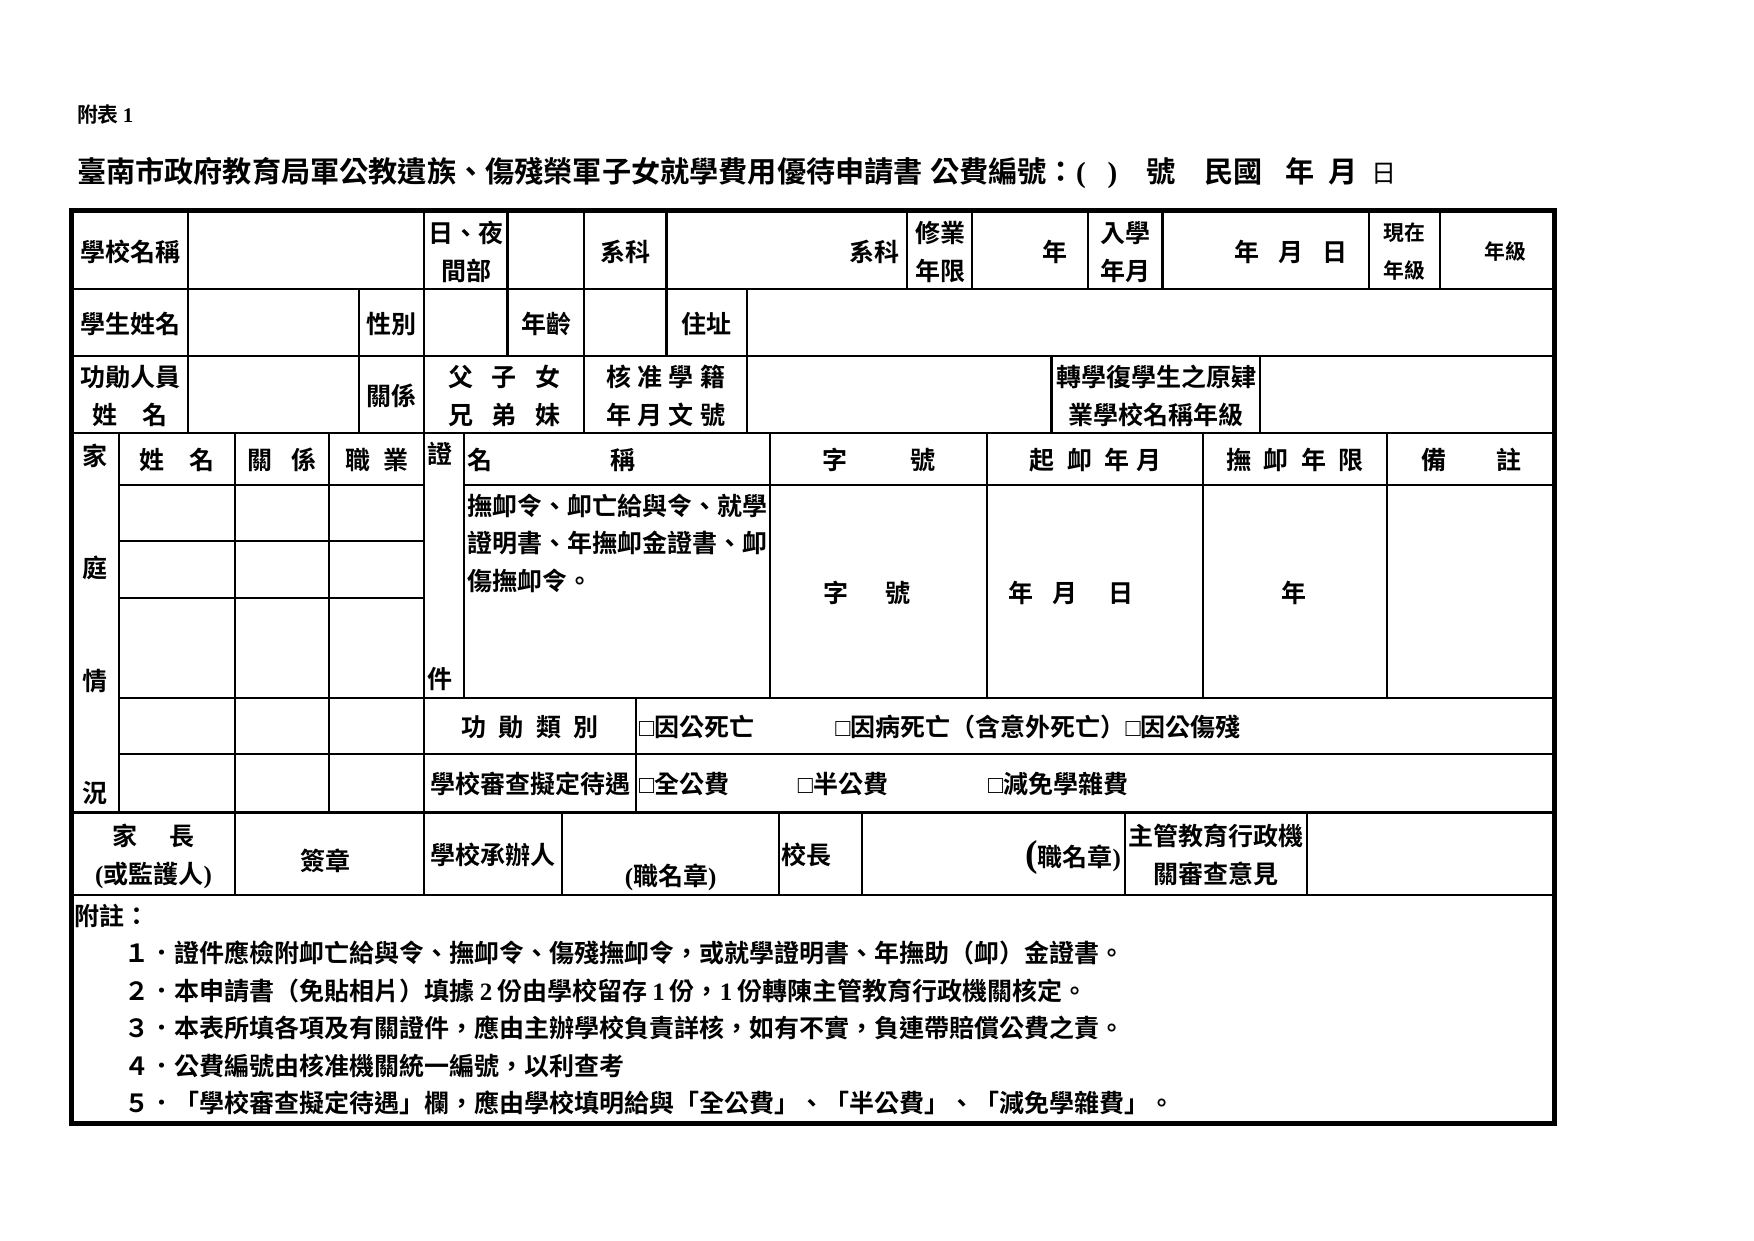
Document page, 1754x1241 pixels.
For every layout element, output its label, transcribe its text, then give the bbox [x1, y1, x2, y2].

table_cell 關 係 [236, 434, 328, 484]
table_cell 學校審查擬定待遇 [425, 755, 635, 811]
table_cell [120, 599, 234, 697]
table_cell 姓 名 [120, 434, 234, 484]
table_cell 起 卹 年 月 [988, 434, 1202, 484]
table_cell 校長 [780, 814, 861, 893]
table_header 系科 [585, 213, 665, 288]
table_cell [120, 486, 234, 539]
table_cell [330, 755, 423, 811]
table_header 入學 年月 [1089, 213, 1161, 288]
table_cell 學校承辦人 [425, 814, 561, 893]
table_cell [330, 699, 423, 753]
table_cell □因公死亡 □因病死亡（含意外死亡）□因公傷殘 [637, 699, 1552, 753]
table_cell [189, 357, 358, 432]
table_cell 家 長 (或監護人) [74, 814, 234, 893]
table_cell □全公費 □半公費 □減免學雜費 [637, 755, 1552, 811]
table_header 年 月 日 [1164, 213, 1368, 288]
table_cell [330, 542, 423, 597]
table_cell [1388, 486, 1552, 697]
table_cell [236, 755, 328, 811]
table_cell 關係 [360, 357, 423, 432]
table_cell [748, 357, 1050, 432]
table_cell [189, 290, 358, 355]
table_cell [330, 599, 423, 697]
table_cell 字 號 [771, 434, 986, 484]
table_cell [236, 486, 328, 539]
table_header 現在 年級 [1370, 213, 1439, 288]
table_header 學校名稱 [74, 213, 187, 288]
table_cell 功 勛 類 別 [425, 699, 635, 753]
table_cell 字 號 [771, 486, 986, 697]
table_cell 父 子 女 兄 弟 妹 [425, 357, 583, 432]
table_cell 核 准 學 籍 年 月 文 號 [585, 357, 746, 432]
table_cell 職 業 [330, 434, 423, 484]
table_cell 名 稱 [465, 434, 769, 484]
table_header 修業 年限 [908, 213, 971, 288]
table_cell 簽章 [236, 814, 423, 893]
table_cell [330, 486, 423, 539]
table_cell 性別 [360, 290, 423, 355]
table_header [509, 213, 583, 288]
table_cell 年 月 日 [988, 486, 1202, 697]
text 附表1 [77, 95, 1671, 133]
table_cell (職名章) [563, 814, 778, 893]
table_cell 證 件 [425, 434, 463, 697]
table_cell 撫卹令、卹亡給與令、就學證明書、年撫卹金證書、卹傷撫卹令。 [465, 486, 769, 697]
table_cell 功勛人員 姓 名 [74, 357, 187, 432]
table_cell 年齡 [509, 290, 583, 355]
table_cell [120, 699, 234, 753]
table_header 年 [973, 213, 1087, 288]
table_cell [1261, 357, 1552, 432]
table_cell [1308, 814, 1552, 893]
table_cell (職名章) [863, 814, 1124, 893]
table_header [189, 213, 423, 288]
table_cell 住址 [668, 290, 746, 355]
table_cell [425, 290, 506, 355]
table_cell 撫 卹 年 限 [1204, 434, 1386, 484]
table_cell 轉學復學生之原肄業學校名稱年級 [1053, 357, 1259, 432]
table_cell [236, 699, 328, 753]
table_cell 年 [1204, 486, 1386, 697]
table_cell [236, 542, 328, 597]
table_header 系科 [668, 213, 906, 288]
table_cell 附註： １．證件應檢附卹亡給與令、撫卹令、傷殘撫卹令，或就學證明書、年撫助（卹）金證書。 ２．本申請書（免貼相片）填據2份由學校留存1份，1份轉陳主管教育行政機關核定。 ３．本表所填各項及有關證件，應由主辦學校負責詳核，如有不實，負連帶賠償公費之責。 ４．公費編號由核准機關統一編號，以利查考 ５．「學校審查擬定待遇」欄，應由學校填明給與「全公費」、「半公費」、「減免學雜費」。 [74, 896, 1552, 1121]
table_cell [236, 599, 328, 697]
table_cell 家 庭 情 況 [74, 434, 118, 811]
table_cell 備 註 [1388, 434, 1552, 484]
text 臺南市政府教育局軍公教遺族、傷殘榮軍子女就學費用優待申請書 公費編號：( ) 號 民國 年 月 日 [77, 133, 1671, 208]
table_cell [748, 290, 1552, 355]
table_cell [120, 542, 234, 597]
table_cell 主管教育行政機關審查意見 [1126, 814, 1306, 893]
table_header 日、夜 間部 [425, 213, 506, 288]
table_cell 學生姓名 [74, 290, 187, 355]
table_header 年級 [1441, 213, 1552, 288]
table_cell [120, 755, 234, 811]
table_cell [585, 290, 665, 355]
